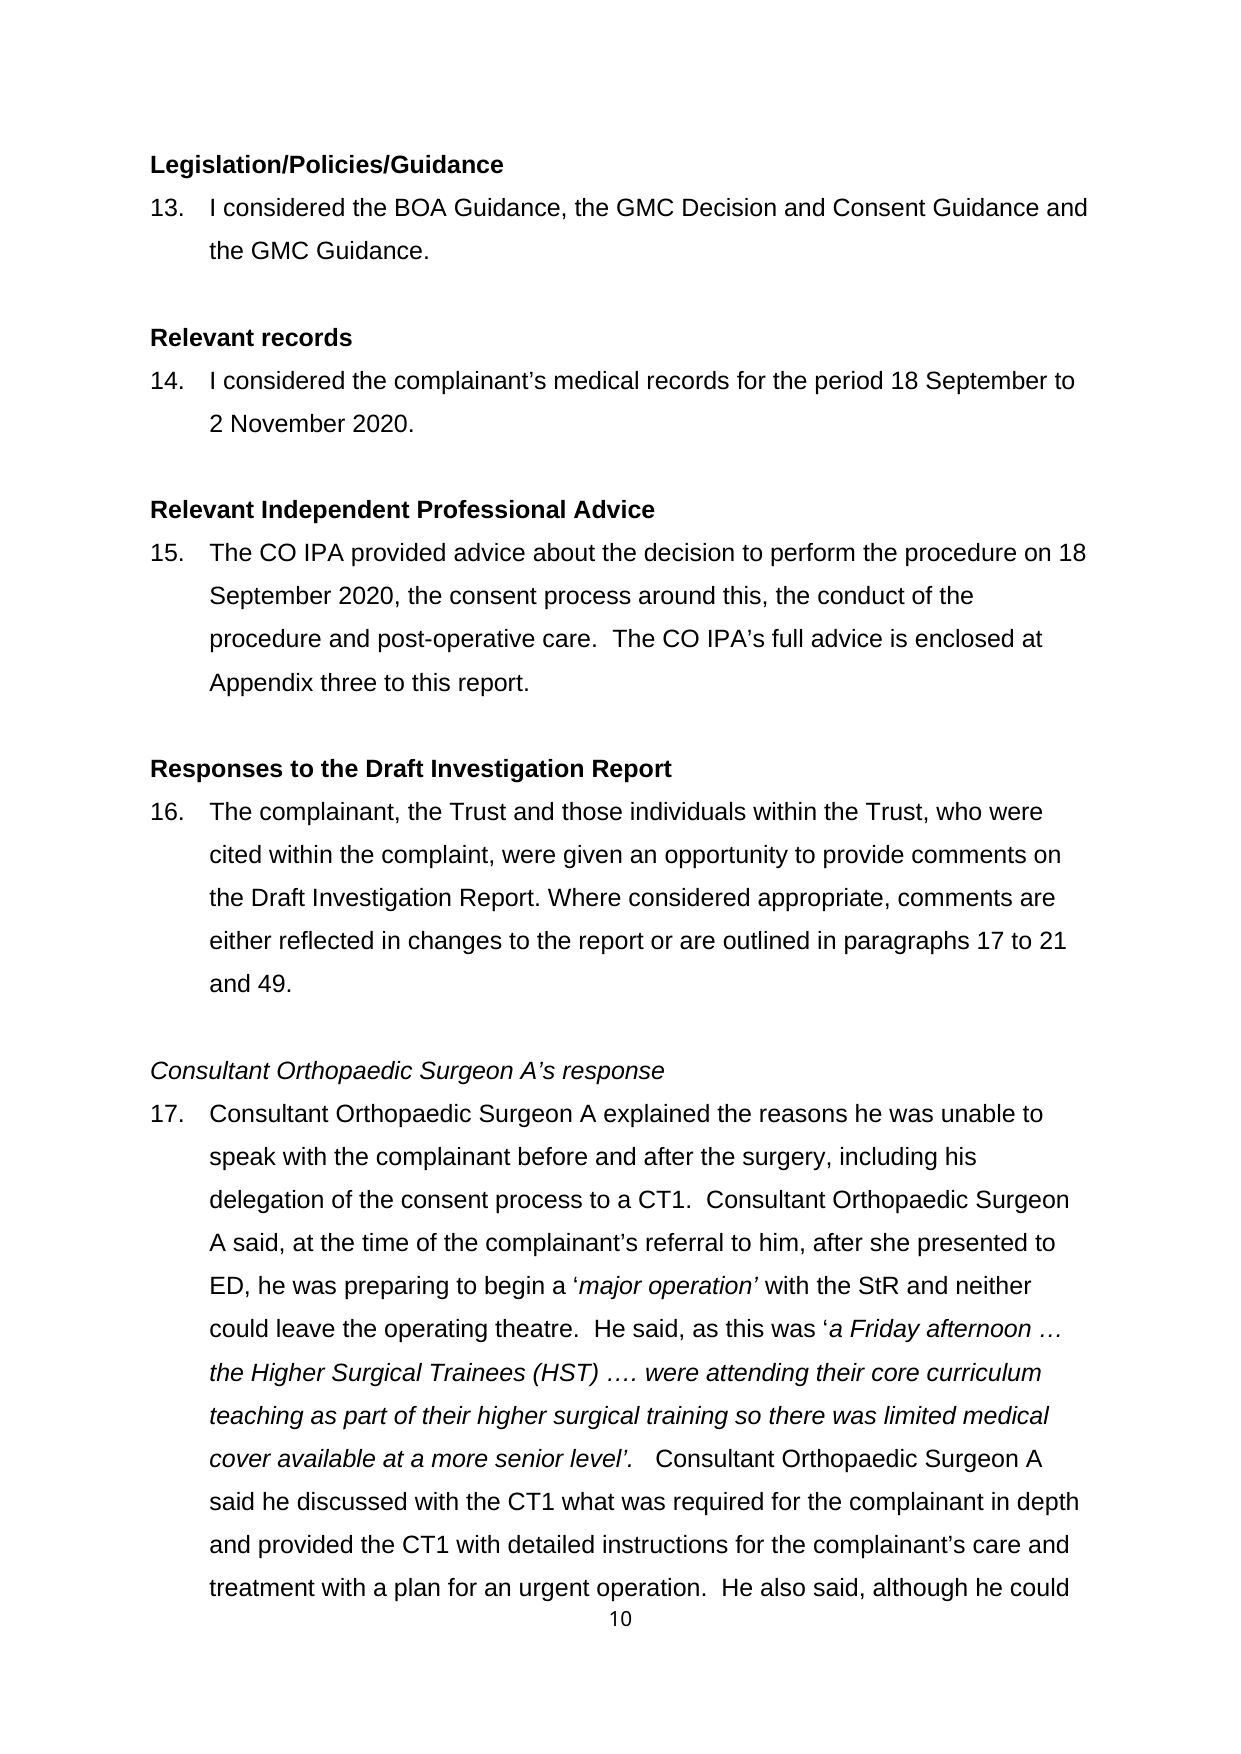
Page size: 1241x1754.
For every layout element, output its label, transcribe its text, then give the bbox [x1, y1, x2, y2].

text Relevant Independent Professional Advice [150, 495, 1090, 524]
list The complainant, the Trust and those individuals within the Trust, who were cited within the complaint, were given an opportunity to provide comments on the Draft Investigation Report. Where considered appropriate, comments are either reflected in changes to the report or are outlined in paragraphs 17 to 21 and 49. [150, 797, 1090, 998]
list The CO IPA provided advice about the decision to perform the procedure on 18 September 2020, the consent process around this, the conduct of the procedure and post-operative care. The CO IPA’s full advice is enclosed at Appendix three to this report. [150, 538, 1090, 696]
text Relevant records [150, 322, 1090, 351]
list I considered the complainant’s medical records for the period 18 September to 2 November 2020. [150, 366, 1090, 437]
text Legislation/Policies/Guidance [150, 150, 1090, 179]
list Consultant Orthopaedic Surgeon A explained the reasons he was unable to speak with the complainant before and after the surgery, including his delegation of the consent process to a CT1. Consultant Orthopaedic Surgeon A said, at the time of the complainant’s referral to him, after she presented to ED, he was preparing to begin a ‘major operation’ with the StR and neither could leave the operating theatre. He said, as this was ‘a Friday afternoon … the Higher Surgical Trainees (HST) …. were attending their core curriculum teaching as part of their higher surgical training so there was limited medical cover available at a more senior level’. Consultant Orthopaedic Surgeon A said he discussed with the CT1 what was required for the complainant in depth and provided the CT1 with detailed instructions for the complainant’s care and treatment with a plan for an urgent operation. He also said, although he could [150, 1099, 1090, 1602]
list Consultant Orthopaedic Surgeon A’s response [150, 1056, 1090, 1084]
list I considered the BOA Guidance, the GMC Decision and Consent Guidance and the GMC Guidance. [150, 193, 1090, 265]
text Responses to the Draft Investigation Report [150, 754, 1090, 782]
